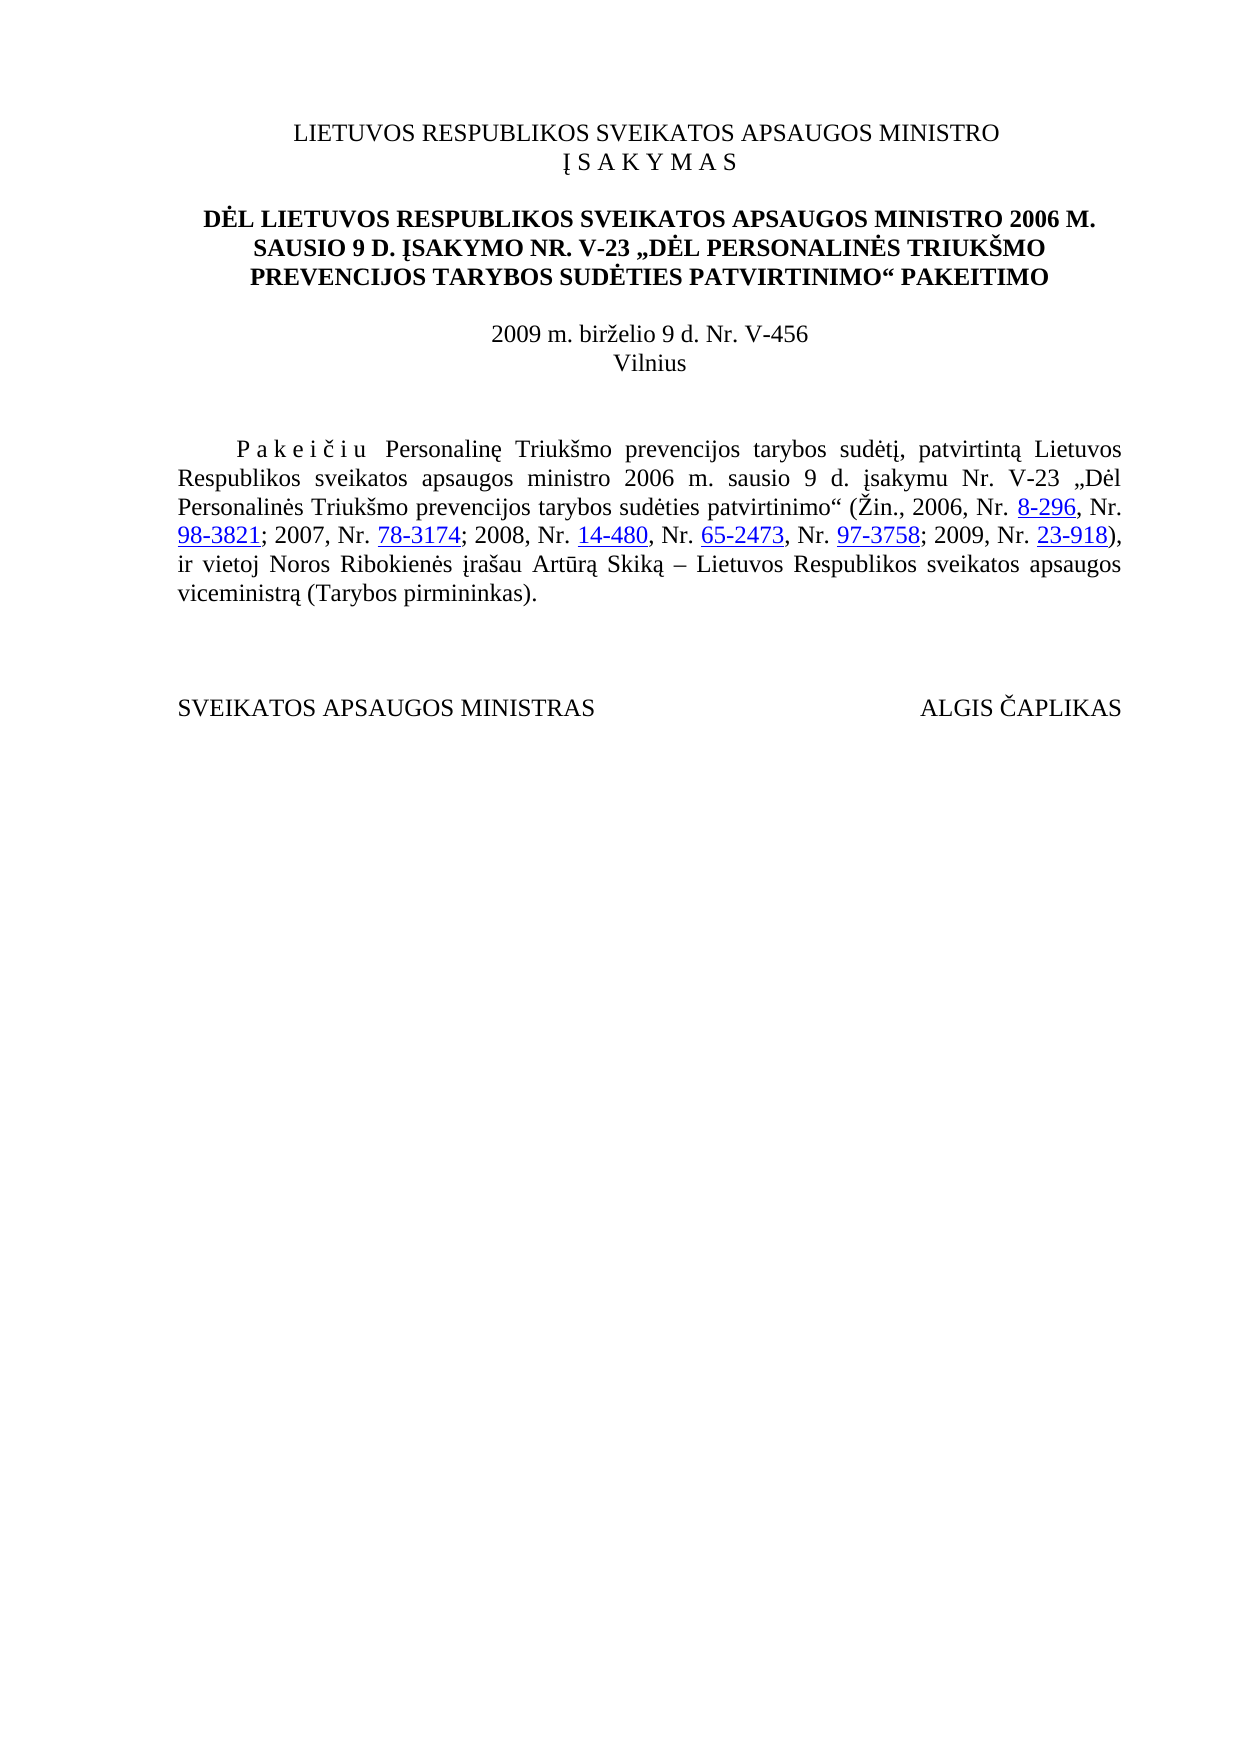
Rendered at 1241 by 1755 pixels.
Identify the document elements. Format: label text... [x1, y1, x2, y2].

text LIETUVOS RESPUBLIKOS SVEIKATOS APSAUGOS MINISTRO [177, 118, 1122, 147]
text Vilnius [177, 348, 1122, 377]
text SVEIKATOS APSAUGOS MINISTRAS ALGIS ČAPLIKAS [177, 693, 1122, 722]
text DĖL LIETUVOS RESPUBLIKOS SVEIKATOS APSAUGOS MINISTRO 2006 M. SAUSIO 9 D. ĮSAKYMO NR. V-23 „DĖL PERSONALINĖS TRIUKŠMO PREVENCIJOS TARYBOS SUDĖTIES PATVIRTINIMO“ PAKEITIMO [177, 204, 1122, 291]
text 2009 m. birželio 9 d. Nr. V-456 [177, 319, 1122, 348]
text ĮSAKYMAS [177, 147, 1122, 176]
text Pakeičiu Personalinę Triukšmo prevencijos tarybos sudėtį, patvirtintą Lietuvos Respublikos sveikatos apsaugos ministro 2006 m. sausio 9 d. įsakymu Nr. V-23 „Dėl Personalinės Triukšmo prevencijos tarybos sudėties patvirtinimo“ (Žin., 2006, Nr. 8-296, Nr. 98-3821; 2007, Nr. 78-3174; 2008, Nr. 14-480, Nr. 65-2473, Nr. 97-3758; 2009, Nr. 23-918), ir vietoj Noros Ribokienės įrašau Artūrą Skiką – Lietuvos Respublikos sveikatos apsaugos viceministrą (Tarybos pirmininkas). [177, 434, 1122, 607]
